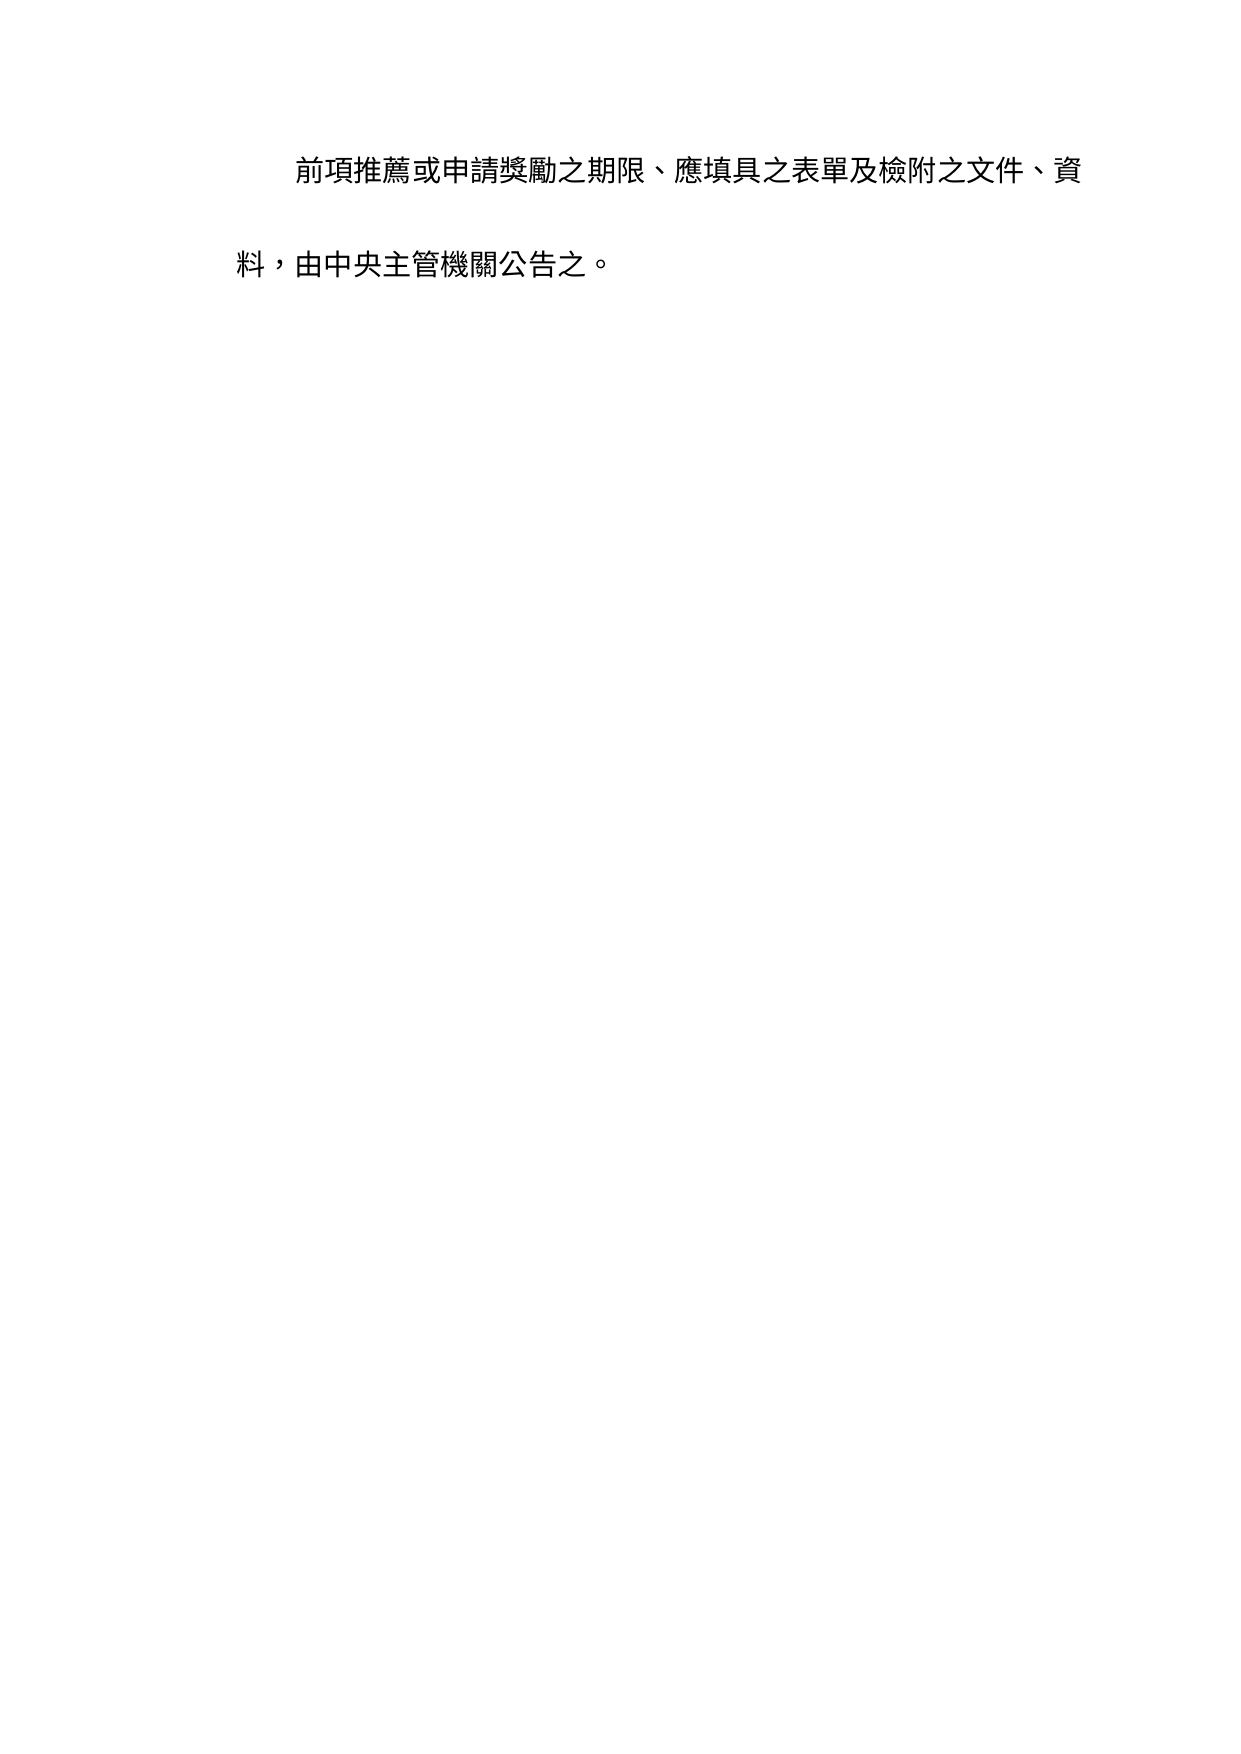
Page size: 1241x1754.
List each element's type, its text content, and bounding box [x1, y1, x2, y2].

text 前項推薦或申請獎勵之期限、應填具之表單及檢附之文件、資料，由中央主管機關公告之。 [236, 127, 1092, 283]
